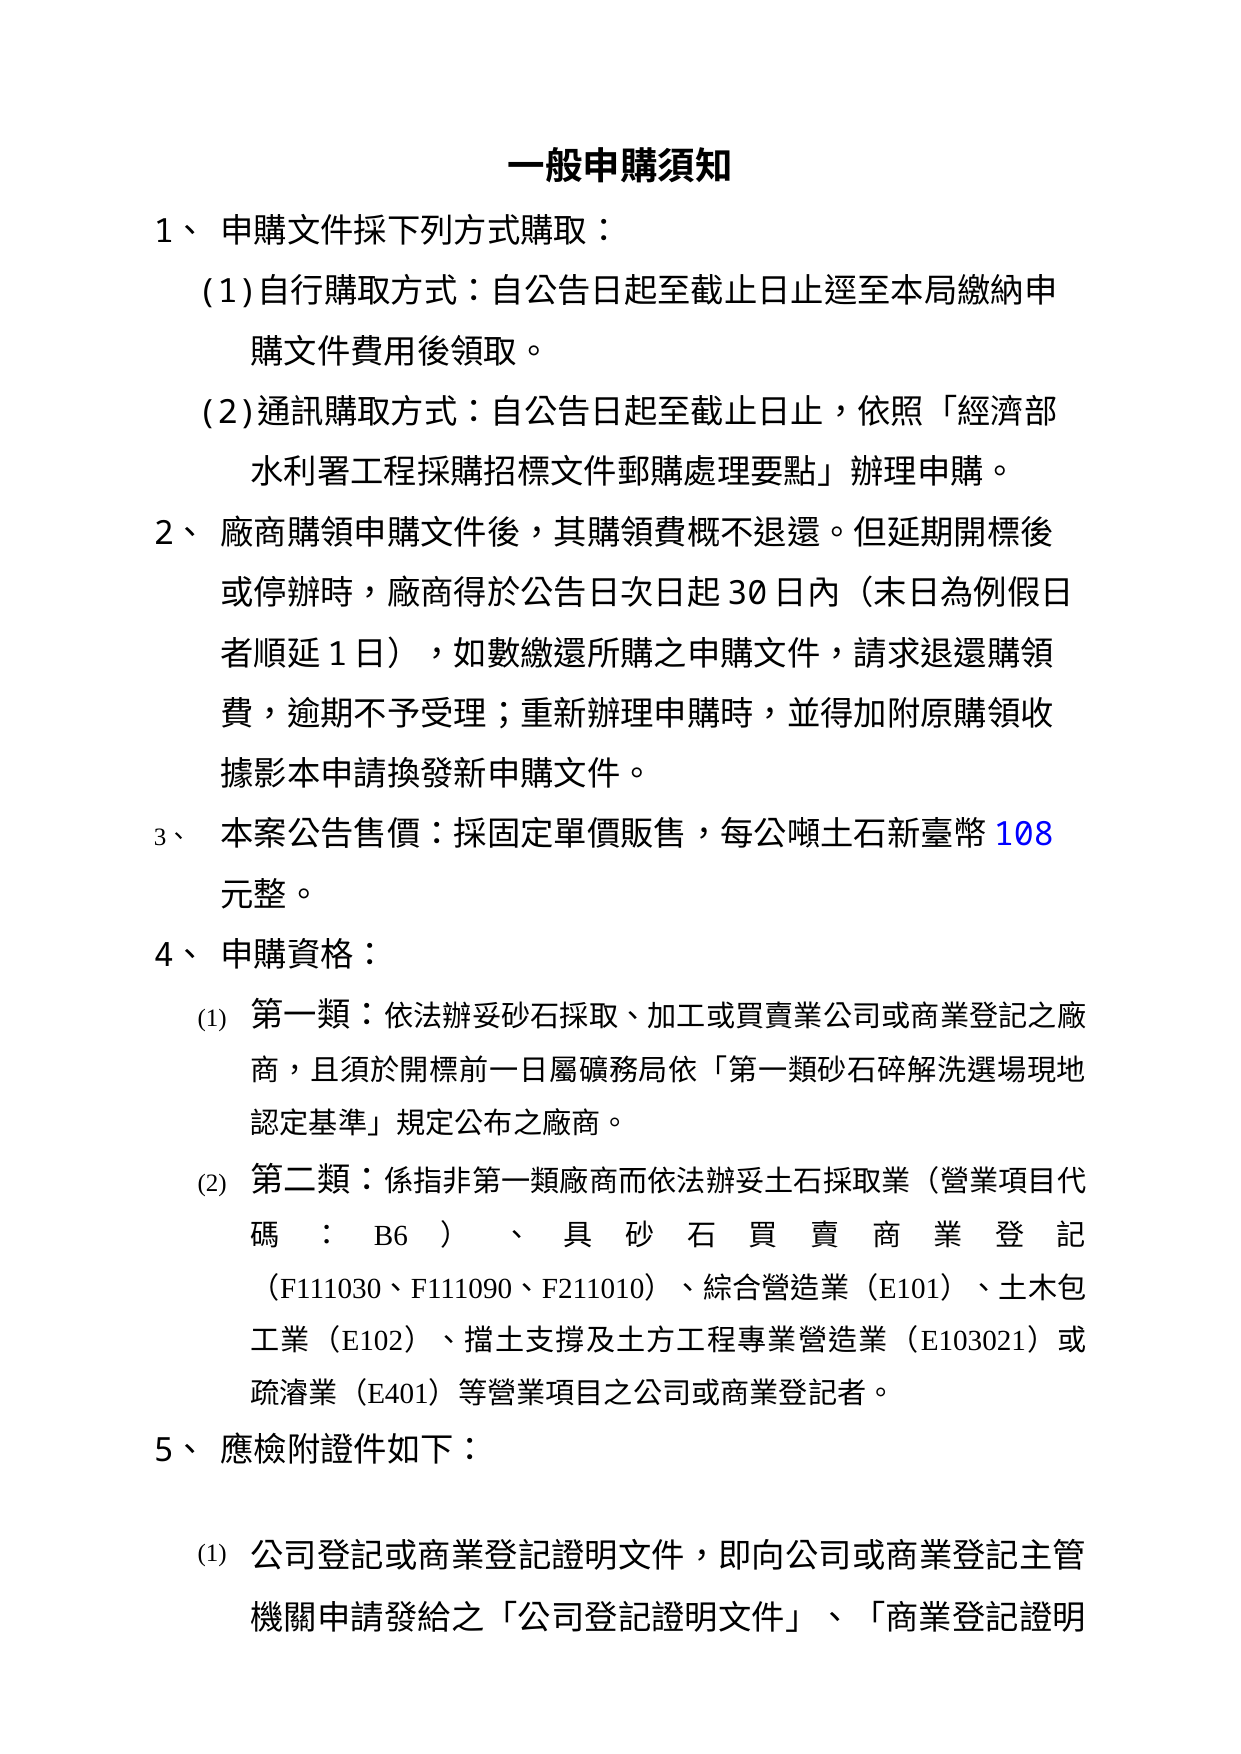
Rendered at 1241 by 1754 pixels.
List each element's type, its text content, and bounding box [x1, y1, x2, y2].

text 一般申購須知 [153, 136, 1087, 190]
list 應檢附證件如下： [153, 1423, 1087, 1471]
list 自行購取方式：自公告日起至截止日止逕至本局繳納申購文件費用後領取。 [197, 264, 1087, 373]
list 申購資格： [153, 928, 1087, 976]
list 第二類：係指非第一類廠商而依法辦妥土石採取業（營業項目代碼：B6）、具砂石買賣商業登記（F111030、F111090、F211010）、綜合營造業（E101）、土木包工業（E102）、擋土支撐及土方工程專業營造業（E103021）或疏濬業（E401）等營業項目之公司或商業登記者。 [197, 1153, 1087, 1412]
list 第一類：依法辦妥砂石採取、加工或買賣業公司或商業登記之廠商，且須於開標前一日屬礦務局依「第一類砂石碎解洗選場現地認定基準」規定公布之廠商。 [197, 988, 1087, 1142]
list 廠商購領申購文件後，其購領費概不退還。但延期開標後或停辦時，廠商得於公告日次日起30日內（末日為例假日者順延1日），如數繳還所購之申購文件，請求退還購領費，逾期不予受理；重新辦理申購時，並得加附原購領收據影本申請換發新申購文件。 [153, 505, 1087, 795]
list 通訊購取方式：自公告日起至截止日止，依照「經濟部水利署工程採購招標文件郵購處理要點」辦理申購。 [197, 385, 1087, 493]
list 本案公告售價：採固定單價販售，每公噸土石新臺幣108元整。 [153, 807, 1087, 916]
list 申購文件採下列方式購取： [153, 204, 1087, 252]
list 公司登記或商業登記證明文件，即向公司或商業登記主管機關申請發給之「公司登記證明文件」、「商業登記證明 [197, 1511, 1087, 1636]
